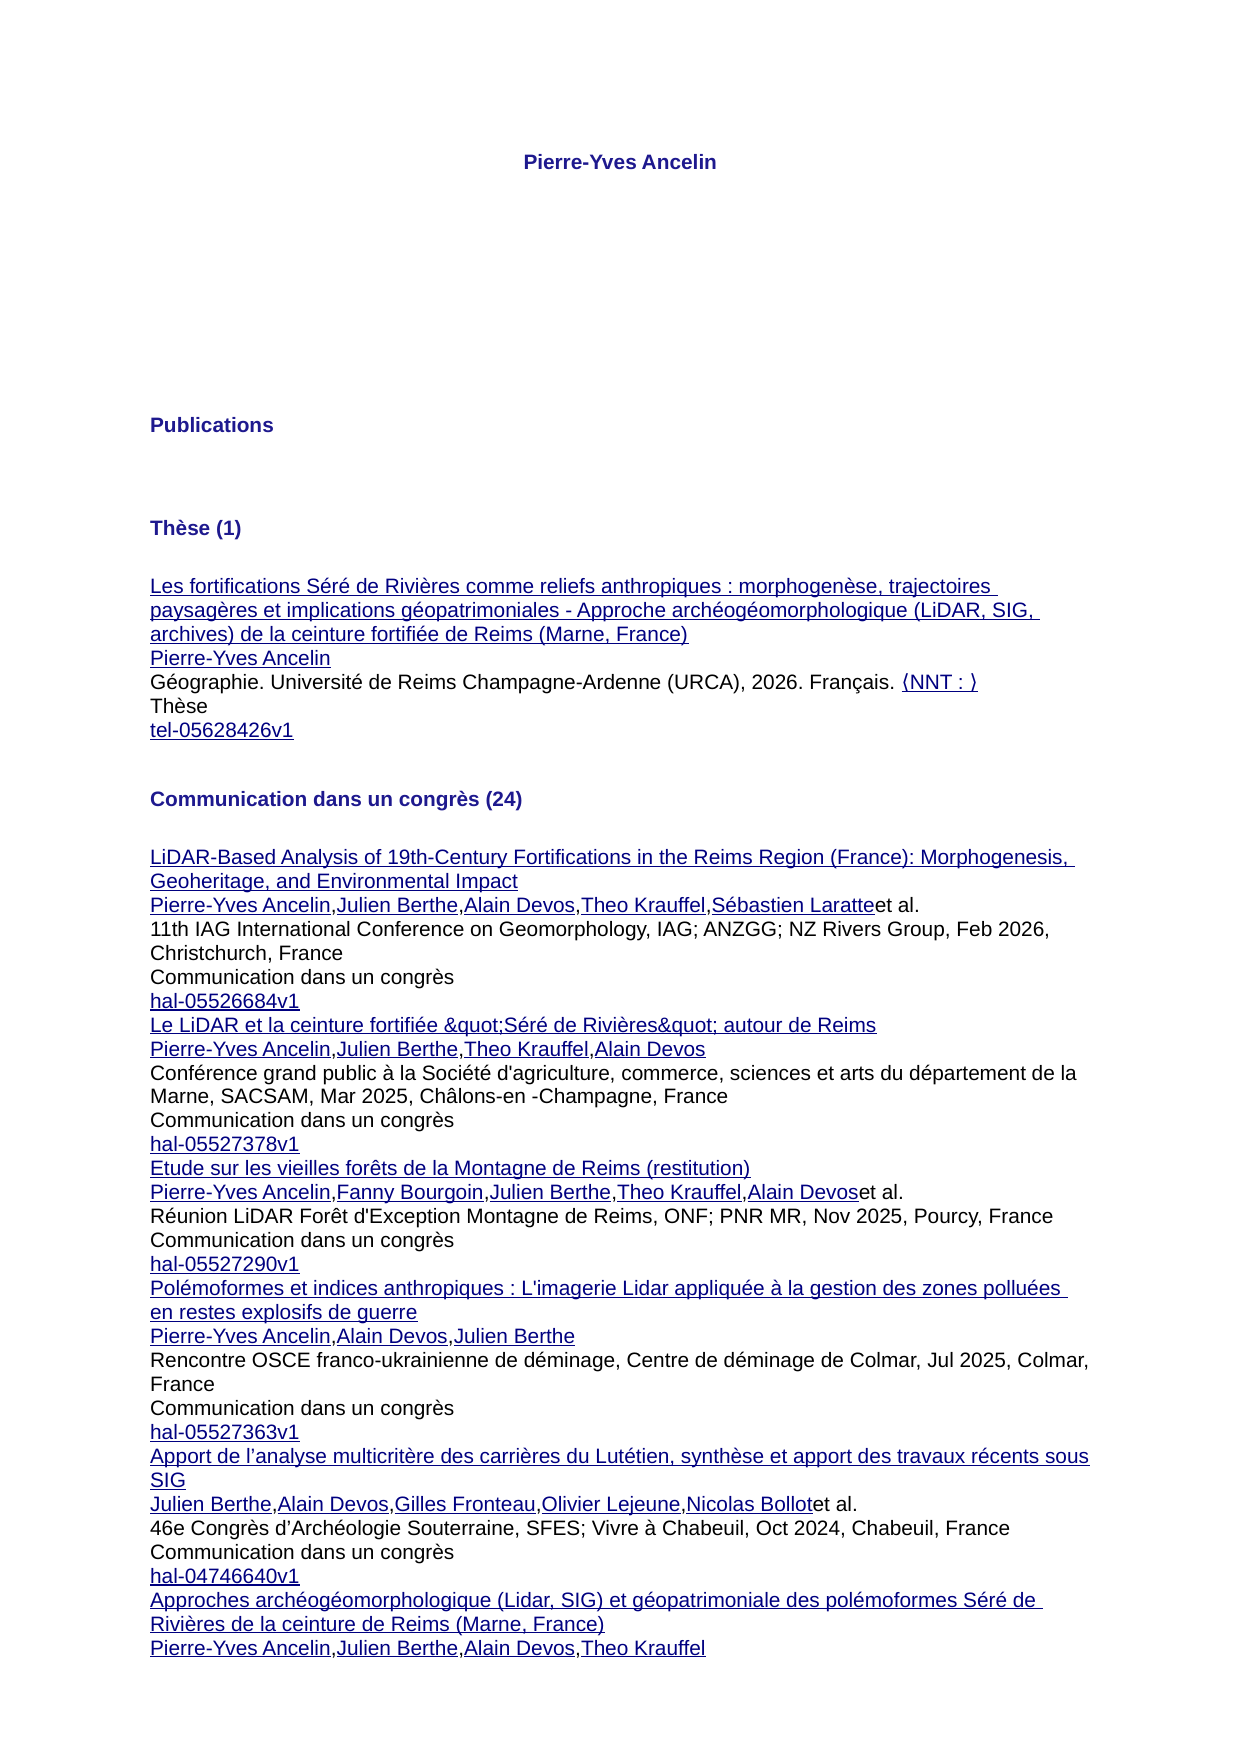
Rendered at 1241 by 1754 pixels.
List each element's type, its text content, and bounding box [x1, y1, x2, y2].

table_cell Polémoformes et indices anthropiques : L'imagerie Lidar appliquée à la gestion des zones polluées en restes explosifs de guerre Pierre-Yves Ancelin,Alain Devos,Julien Berthe Rencontre OSCE franco-ukrainienne de déminage, Centre de déminage de Colmar, Jul 2025, Colmar, France Communication dans un congrès hal-05527363v1 [150, 1276, 1090, 1444]
table_cell SIG Julien Berthe,Alain Devos,Gilles Fronteau,Olivier Lejeune,Nicolas Bollotet al. 46e Congrès d’Archéologie Souterraine, SFES; Vivre à Chabeuil, Oct 2024, Chabeuil, France Communication dans un congrès hal-04746640v1 [150, 1466, 1090, 1587]
table_cell Apport de l’analyse multicritère des carrières du Lutétien, synthèse et apport des travaux récents sous [150, 1444, 1090, 1465]
subtitle Pierre-Yves Ancelin [150, 150, 1090, 174]
table_cell Etude sur les vieilles forêts de la Montagne de Reims (restitution) Pierre-Yves Ancelin,Fanny Bourgoin,Julien Berthe,Theo Krauffel,Alain Devoset al. Réunion LiDAR Forêt d'Exception Montagne de Reims, ONF; PNR MR, Nov 2025, Pourcy, France Communication dans un congrès hal-05527290v1 [150, 1156, 1090, 1276]
table_header LiDAR-Based Analysis of 19th-Century Fortifications in the Reims Region (France): Morphogenesis, Geoheritage, and Environmental Impact Pierre-Yves Ancelin,Julien Berthe,Alain Devos,Theo Krauffel,Sébastien Laratteet al. 11th IAG International Conference on Geomorphology, IAG; ANZGG; NZ Rivers Group, Feb 2026, Christchurch, France Communication dans un congrès hal-05526684v1 [150, 845, 1090, 1012]
table_cell Le LiDAR et la ceinture fortifiée &quot;Séré de Rivières&quot; autour de Reims Pierre-Yves Ancelin,Julien Berthe,Theo Krauffel,Alain Devos Conférence grand public à la Société d'agriculture, commerce, sciences et arts du département de la Marne, SACSAM, Mar 2025, Châlons-en -Champagne, France Communication dans un congrès hal-05527378v1 [150, 1013, 1090, 1156]
subtitle Publications [150, 412, 1090, 436]
table_header Les fortifications Séré de Rivières comme reliefs anthropiques : morphogenèse, trajectoires paysagères et implications géopatrimoniales - Approche archéogéomorphologique (LiDAR, SIG, archives) de la ceinture fortifiée de Reims (Marne, France) Pierre-Yves Ancelin Géographie. Université de Reims Champagne-Ardenne (URCA), 2026. Français. ⟨NNT : ⟩ Thèse tel-05628426v1 [150, 574, 1090, 742]
subtitle Communication dans un congrès (24) [150, 786, 1090, 810]
subtitle Thèse (1) [150, 516, 1090, 539]
table_cell Approches archéogéomorphologique (Lidar, SIG) et géopatrimoniale des polémoformes Séré de Rivières de la ceinture de Reims (Marne, France) Pierre-Yves Ancelin,Julien Berthe,Alain Devos,Theo Krauffel [150, 1588, 1090, 1659]
